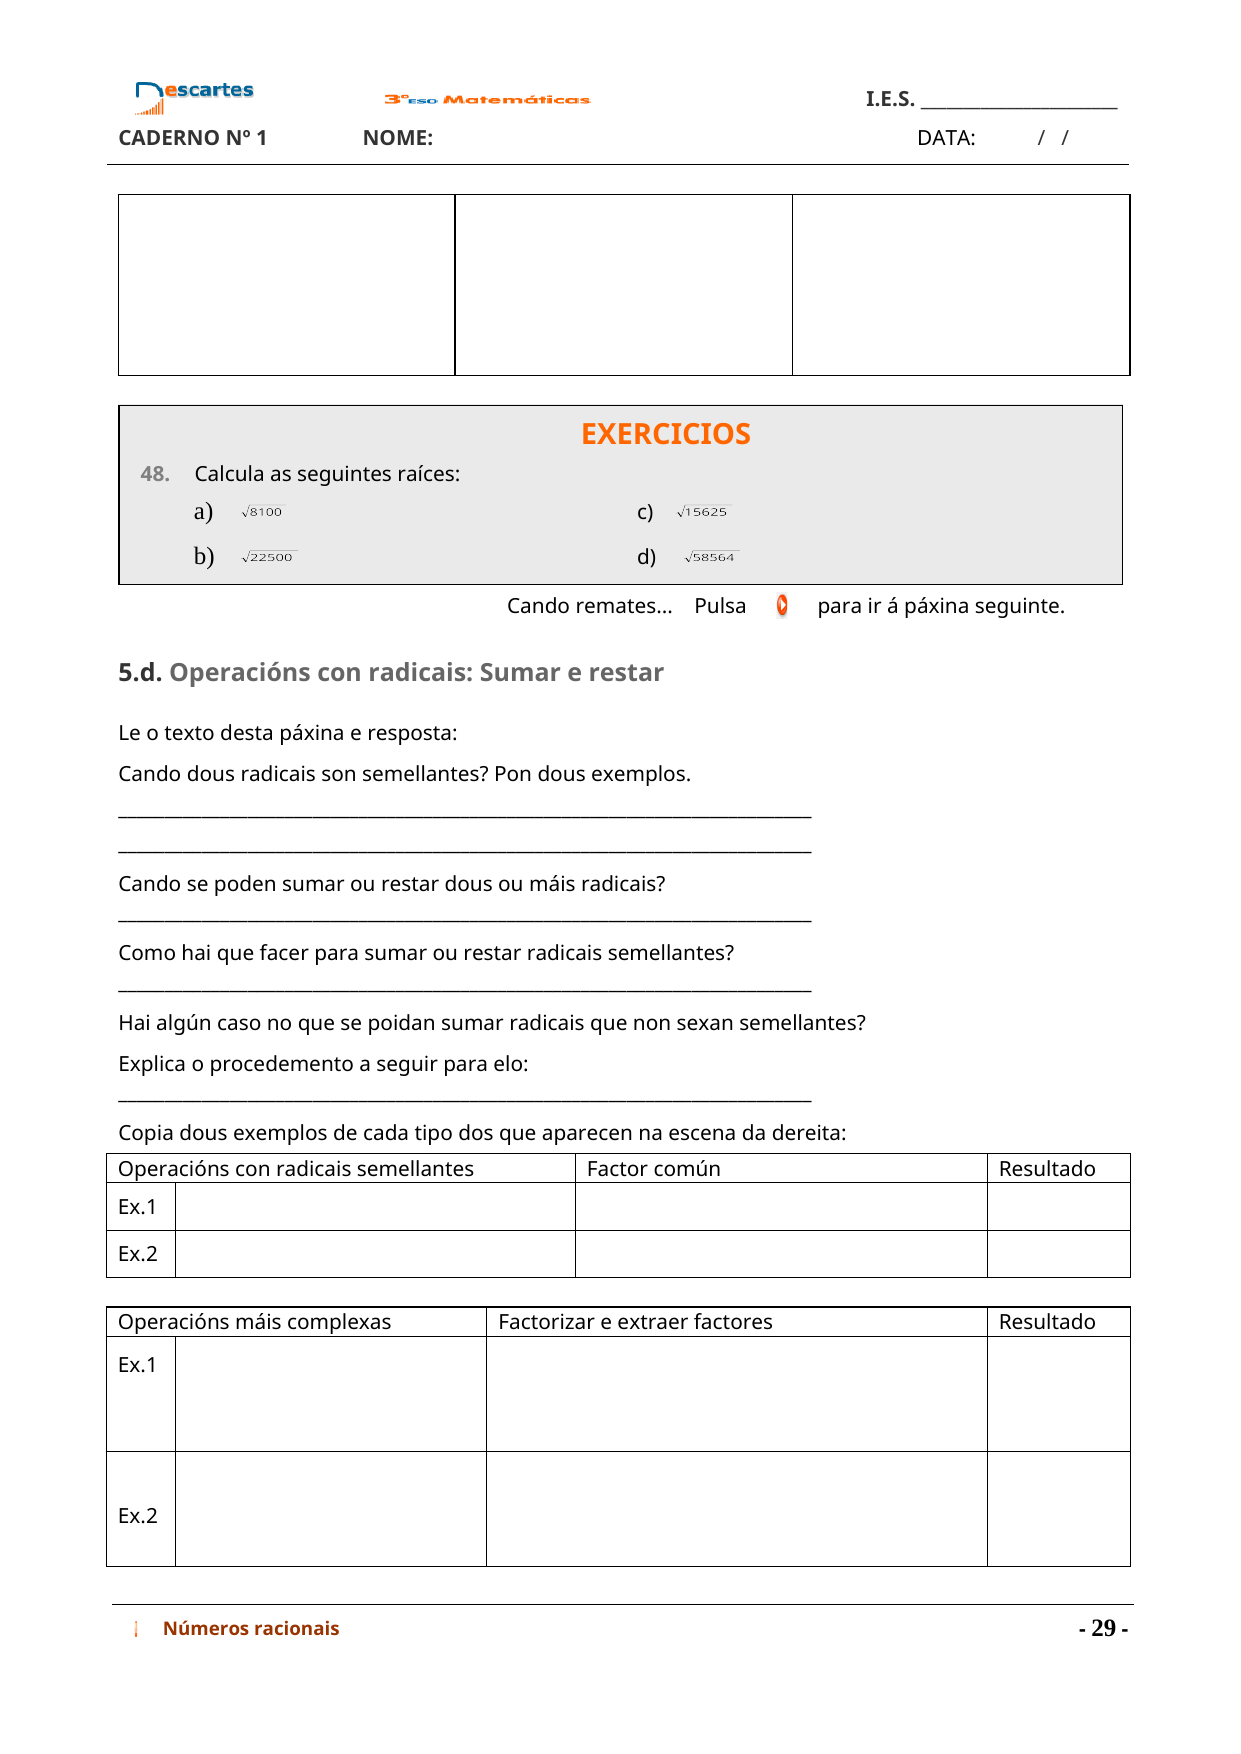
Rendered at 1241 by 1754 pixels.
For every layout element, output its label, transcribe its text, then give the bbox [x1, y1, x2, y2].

text Copia dous exemplos de cada tipo dos que aparecen na escena da dereita: [118, 1118, 1122, 1147]
picture [776, 592, 788, 619]
text Como hai que facer para sumar ou restar radicais semellantes? [118, 938, 1122, 967]
table_cell [1131, 194, 1137, 375]
subtitle EXERCICIOS [135, 414, 1107, 453]
table_cell [793, 195, 1129, 375]
text ___________________________________________________________________________ [118, 1077, 1122, 1106]
table_cell [576, 1231, 987, 1277]
table_header Pulsa [679, 585, 754, 626]
table_cell [988, 1337, 1130, 1451]
text Cando se poden sumar ou restar dous ou máis radicais? [118, 869, 1122, 897]
table_cell [988, 1183, 1130, 1229]
table_cell [988, 1452, 1130, 1566]
list c) [194, 494, 1107, 527]
table_cell [119, 195, 454, 375]
table_header [754, 585, 810, 626]
table_cell Ex.1 [107, 1183, 175, 1229]
table_cell Ex.2 [107, 1452, 175, 1566]
table_header Resultado [988, 1308, 1130, 1336]
table_cell [487, 1452, 987, 1566]
text 5.d. Operacións con radicais: Sumar e restar [118, 655, 1122, 689]
text ___________________________________________________________________________ [118, 793, 1122, 822]
table_header para ir á páxina seguinte. [810, 585, 1134, 626]
table_cell [576, 1183, 987, 1229]
picture [134, 1620, 138, 1637]
list Calcula as seguintes raíces: [170, 459, 1107, 488]
table_header [1131, 1306, 1137, 1336]
text Explica o procedemento a seguir para elo: [118, 1049, 1122, 1077]
table_header Operacións máis complexas [107, 1308, 486, 1336]
table_cell [176, 1183, 575, 1229]
table_cell Ex.2 [107, 1231, 175, 1277]
table_header Cando remates... [112, 585, 679, 626]
text Hai algún caso no que se poidan sumar radicais que non sexan semellantes? [118, 1008, 1122, 1036]
table_cell [988, 1231, 1130, 1277]
text ___________________________________________________________________________ [118, 828, 1122, 857]
table_header Operacións con radicais semellantes [107, 1154, 575, 1182]
table_cell [1131, 1451, 1137, 1566]
text ___________________________________________________________________________ [118, 967, 1122, 995]
table_cell [103, 194, 118, 375]
table_header Factor común [576, 1154, 987, 1182]
table_cell [456, 195, 792, 375]
table_cell [1131, 1336, 1137, 1451]
text ___________________________________________________________________________ [118, 897, 1122, 926]
text Cando dous radicais son semellantes? Pon dous exemplos. [118, 759, 1122, 787]
table_header Resultado [988, 1154, 1130, 1182]
text Le o texto desta páxina e resposta: [118, 718, 1122, 746]
list d) [194, 539, 1107, 572]
table_cell Ex.1 [107, 1337, 175, 1451]
table_cell [176, 1231, 575, 1277]
table_cell [487, 1337, 987, 1451]
table_cell [176, 1337, 486, 1451]
picture [134, 82, 257, 115]
table_cell [176, 1452, 486, 1566]
table_header Factorizar e extraer factores [487, 1308, 987, 1336]
